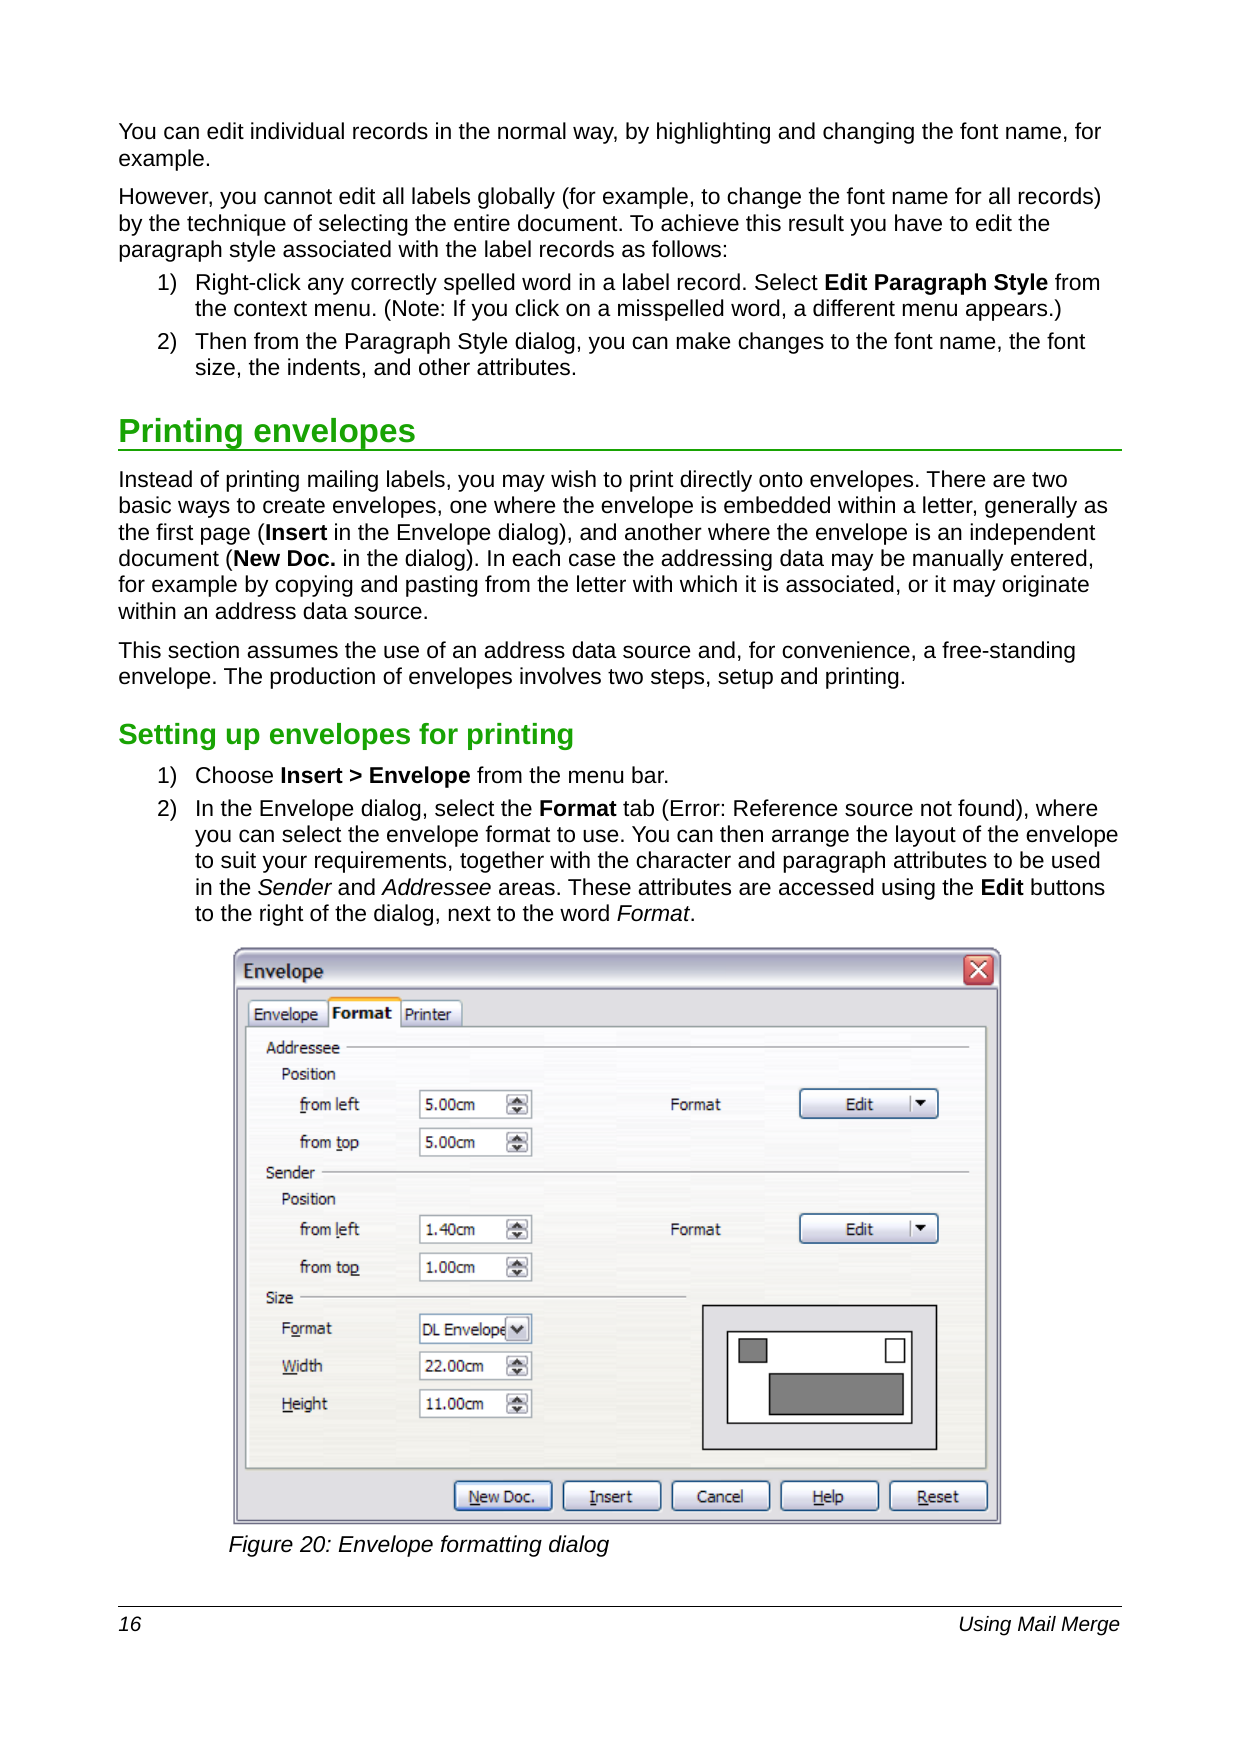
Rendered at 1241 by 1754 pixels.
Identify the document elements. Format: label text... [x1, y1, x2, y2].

picture [228, 945, 1005, 1526]
subtitle Setting up envelopes for printing [118, 717, 1122, 750]
text This section assumes the use of an address data source and, for convenience, a free-standing envelope. The production of envelopes involves two steps, setup and printing. [118, 637, 1122, 689]
text You can edit individual records in the normal way, by highlighting and changing the font name, for example. [118, 118, 1122, 171]
text Instead of printing mailing labels, you may wish to print directly onto envelopes. There are two basic ways to create envelopes, one where the envelope is embedded within a letter, generally as the first page (Insert in the Envelope dialog), and another where the envelope is an independent document (New Doc. in the dialog). In each case the addressing data may be manually entered, for example by copying and pasting from the letter with which it is associated, or it may originate within an address data source. [118, 466, 1122, 624]
list In the Envelope dialog, select the Format tab (Error: Reference source not found), where you can select the envelope format to use. You can then arrange the layout of the envelope to suit your requirements, together with the character and paragraph attributes to be used in the Sender and Addressee areas. These attributes are accessed using the Edit buttons to the right of the dialog, next to the word Format. [177, 794, 1122, 926]
subtitle Printing envelopes [118, 411, 1122, 449]
list Then from the Paragraph Style dialog, you can make changes to the font name, the font size, the indents, and other attributes. [177, 328, 1122, 381]
list Choose Insert > Envelope from the menu bar. [177, 762, 1122, 788]
text Figure 20: Envelope formatting dialog [228, 1531, 1012, 1558]
list However, you cannot edit all labels globally (for example, to change the font name for all records) by the technique of selecting the entire document. To achieve this result you have to edit the paragraph style associated with the label records as follows: [118, 183, 1122, 262]
list Right-click any correctly spelled word in a label record. Select Edit Paragraph Style from the context menu. (Note: If you click on a misspelled word, a different menu appears.) [177, 269, 1122, 322]
